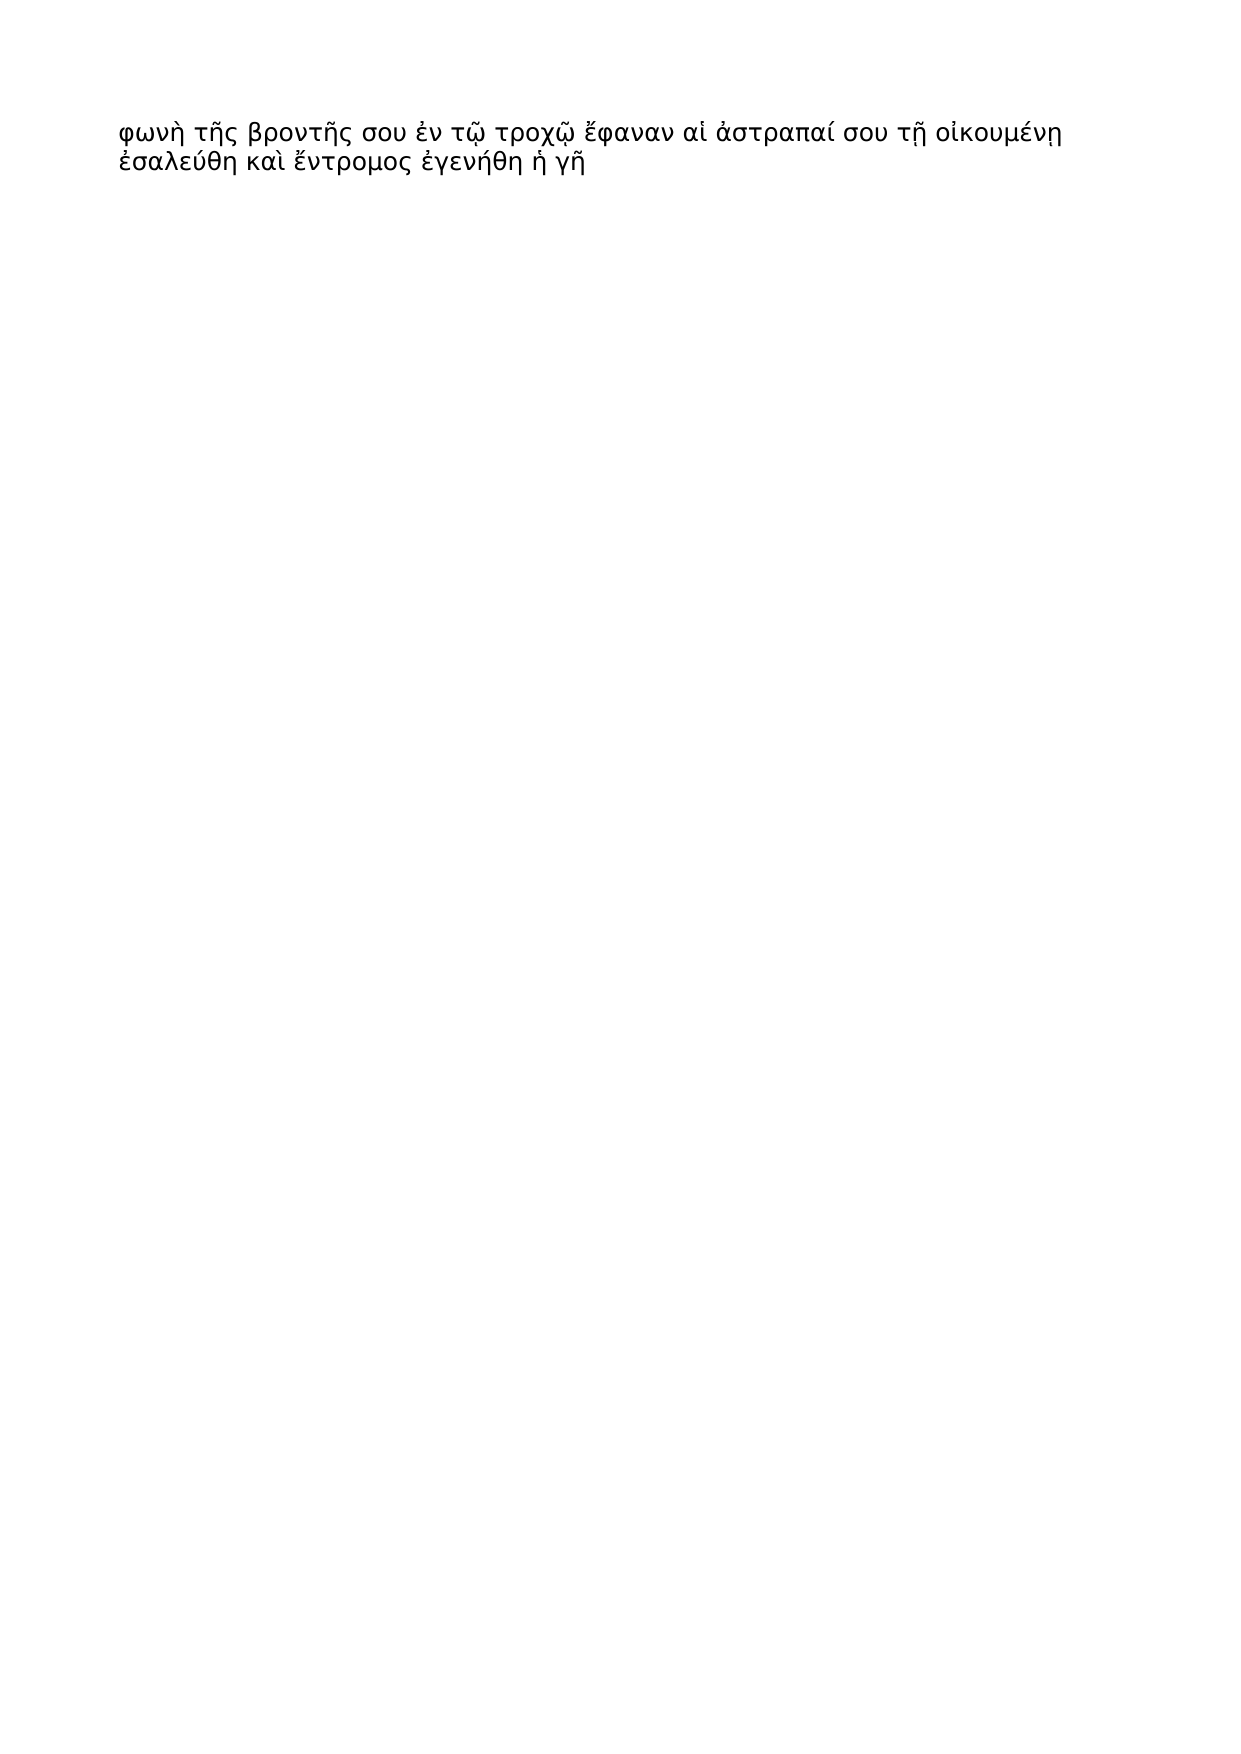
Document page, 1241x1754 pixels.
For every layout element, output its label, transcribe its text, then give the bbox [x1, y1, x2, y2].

text φωνὴ τῆς βροντῆς σου ἐν τῷ τροχῷ ἔφαναν αἱ ἀστραπαί σου τῇ οἰκουμένῃ ἐσαλεύθη καὶ ἔντρομος ἐγενήθη ἡ γῆ [118, 118, 1122, 176]
